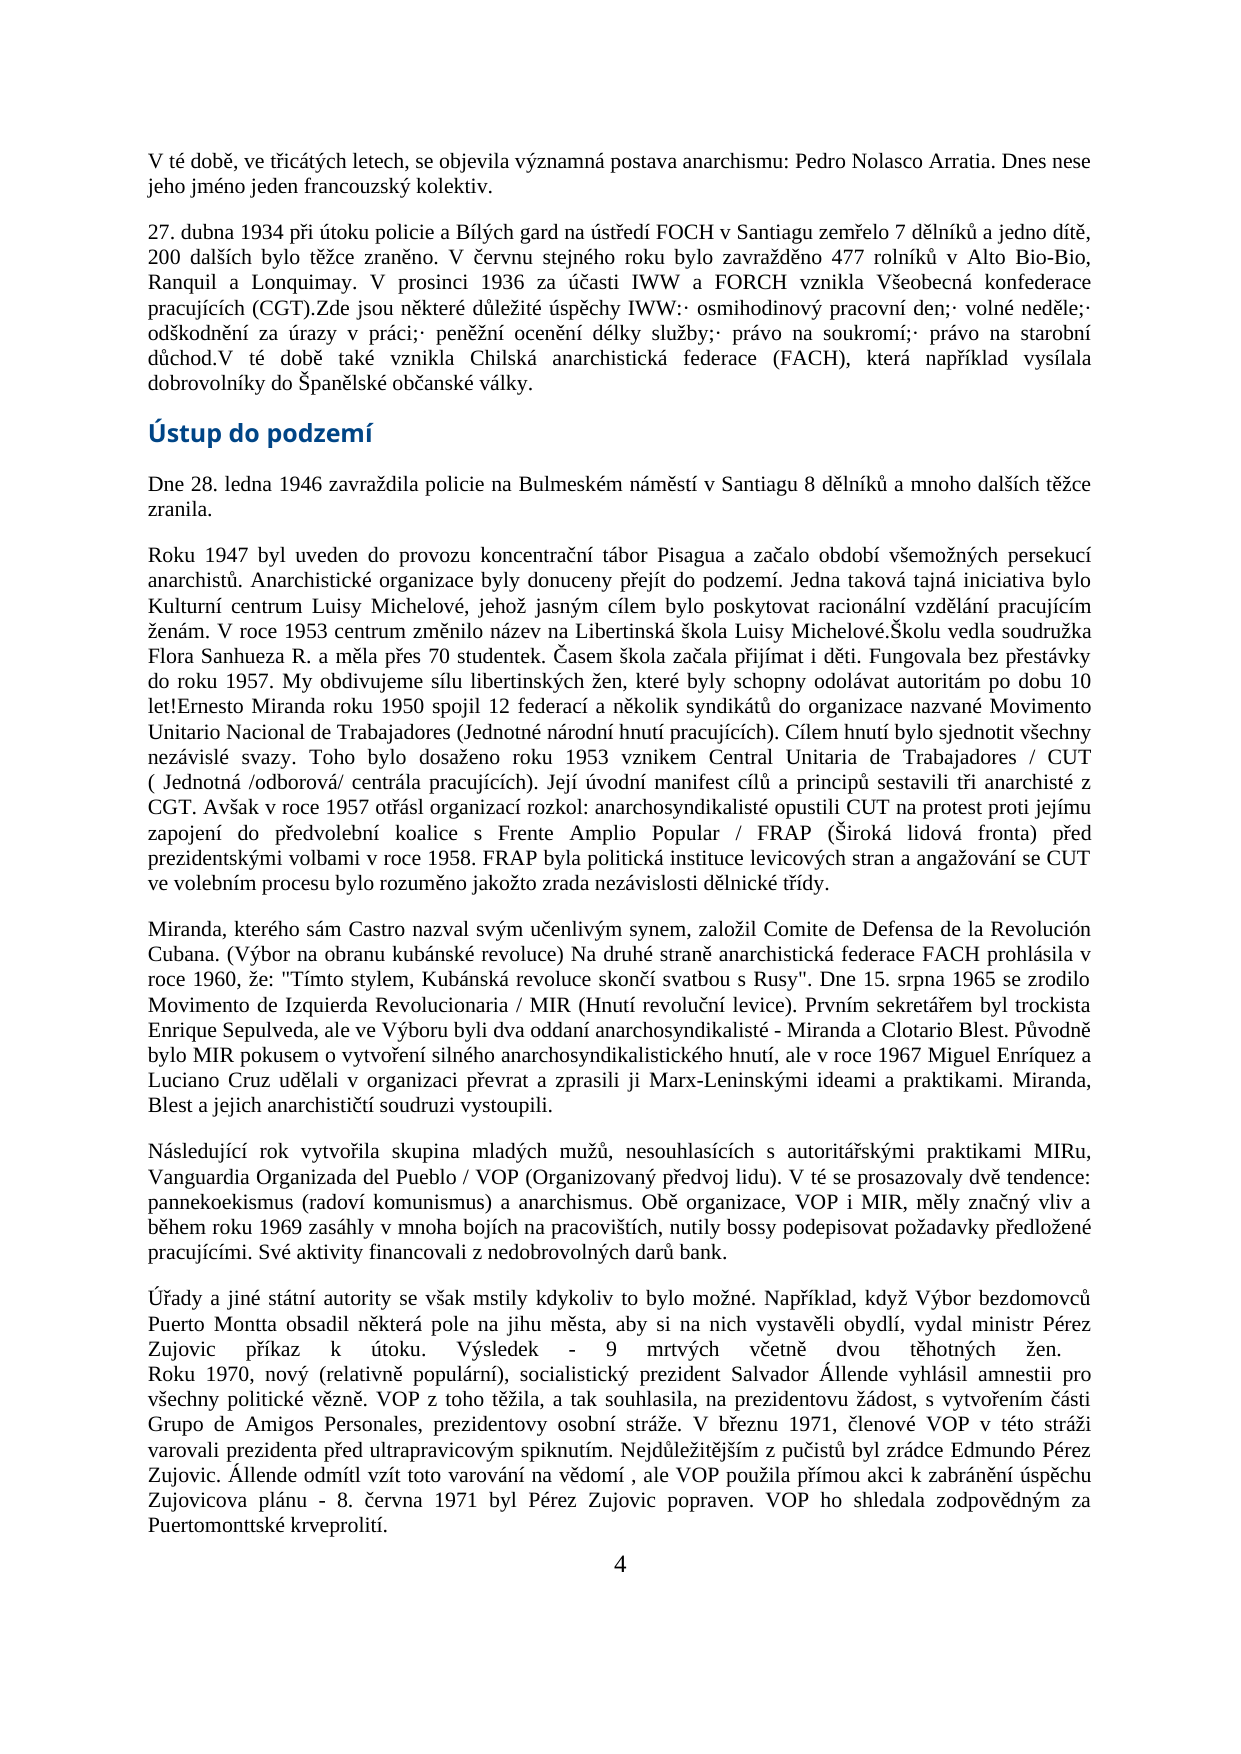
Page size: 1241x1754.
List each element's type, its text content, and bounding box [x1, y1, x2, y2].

text Miranda, kterého sám Castro nazval svým učenlivým synem, založil Comite de Defensa de la Revolución Cubana. (Výbor na obranu kubánské revoluce) Na druhé straně anarchistická federace FACH prohlásila v roce 1960, že: "Tímto stylem, Kubánská revoluce skončí svatbou s Rusy". Dne 15. srpna 1965 se zrodilo Movimento de Izquierda Revolucionaria / MIR (Hnutí revoluční levice). Prvním sekretářem byl trockista Enrique Sepulveda, ale ve Výboru byli dva oddaní anarchosyndikalisté - Miranda a Clotario Blest. Původně bylo MIR pokusem o vytvoření silného anarchosyndikalistického hnutí, ale v roce 1967 Miguel Enríquez a Luciano Cruz udělali v organizaci převrat a zprasili ji Marx-Leninskými ideami a praktikami. Miranda, Blest a jejich anarchističtí soudruzi vystoupili. [148, 916, 1093, 1118]
text 27. dubna 1934 při útoku policie a Bílých gard na ústředí FOCH v Santiagu zemřelo 7 dělníků a jedno dítě, 200 dalších bylo těžce zraněno. V červnu stejného roku bylo zavražděno 477 rolníků v Alto Bio-Bio, Ranquil a Lonquimay. V prosinci 1936 za účasti IWW a FORCH vznikla Všeobecná konfederace pracujících (CGT).Zde jsou některé důležité úspěchy IWW:· osmihodinový pracovní den;· volné neděle;· odškodnění za úrazy v práci;· peněžní ocenění délky služby;· právo na soukromí;· právo na starobní důchod.V té době také vznikla Chilská anarchistická federace (FACH), která například vysílala dobrovolníky do Španělské občanské války. [148, 219, 1093, 395]
text Ústup do podzemí [148, 416, 1093, 450]
text Následující rok vytvořila skupina mladých mužů, nesouhlasících s autoritářskými praktikami MIRu, Vanguardia Organizada del Pueblo / VOP (Organizovaný předvoj lidu). V té se prosazovaly dvě tendence: pannekoekismus (radoví komunismus) a anarchismus. Obě organizace, VOP i MIR, měly značný vliv a během roku 1969 zasáhly v mnoha bojích na pracovištích, nutily bossy podepisovat požadavky předložené pracujícími. Své aktivity financovali z nedobrovolných darů bank. [148, 1138, 1093, 1264]
text V té době, ve třicátých letech, se objevila významná postava anarchismu: Pedro Nolasco Arratia. Dnes nese jeho jméno jeden francouzský kolektiv. [148, 148, 1093, 198]
text Roku 1947 byl uveden do provozu koncentrační tábor Pisagua a začalo období všemožných persekucí anarchistů. Anarchistické organizace byly donuceny přejít do podzemí. Jedna taková tajná iniciativa bylo Kulturní centrum Luisy Michelové, jehož jasným cílem bylo poskytovat racionální vzdělání pracujícím ženám. V roce 1953 centrum změnilo název na Libertinská škola Luisy Michelové.Školu vedla soudružka Flora Sanhueza R. a měla přes 70 studentek. Časem škola začala přijímat i děti. Fungovala bez přestávky do roku 1957. My obdivujeme sílu libertinských žen, které byly schopny odolávat autoritám po dobu 10 let!Ernesto Miranda roku 1950 spojil 12 federací a několik syndikátů do organizace nazvané Movimento Unitario Nacional de Trabajadores (Jednotné národní hnutí pracujících). Cílem hnutí bylo sjednotit všechny nezávislé svazy. Toho bylo dosaženo roku 1953 vznikem Central Unitaria de Trabajadores / CUT ( Jednotná /odborová/ centrála pracujících). Její úvodní manifest cílů a principů sestavili tři anarchisté z CGT. Avšak v roce 1957 otřásl organizací rozkol: anarchosyndikalisté opustili CUT na protest proti jejímu zapojení do předvolební koalice s Frente Amplio Popular / FRAP (Široká lidová fronta) před prezidentskými volbami v roce 1958. FRAP byla politická instituce levicových stran a angažování se CUT ve volebním procesu bylo rozuměno jakožto zrada nezávislosti dělnické třídy. [148, 542, 1093, 895]
text Úřady a jiné státní autority se však mstily kdykoliv to bylo možné. Například, když Výbor bezdomovců Puerto Montta obsadil některá pole na jihu města, aby si na nich vystavěli obydlí, vydal ministr Pérez Zujovic příkaz k útoku. Výsledek - 9 mrtvých včetně dvou těhotných žen. Roku 1970, nový (relativně populární), socialistický prezident Salvador Állende vyhlásil amnestii pro všechny politické vězně. VOP z toho těžila, a tak souhlasila, na prezidentovu žádost, s vytvořením části Grupo de Amigos Personales, prezidentovy osobní stráže. V březnu 1971, členové VOP v této stráži varovali prezidenta před ultrapravicovým spiknutím. Nejdůležitějším z pučistů byl zrádce Edmundo Pérez Zujovic. Állende odmítl vzít toto varování na vědomí , ale VOP použila přímou akci k zabránění úspěchu Zujovicova plánu - 8. června 1971 byl Pérez Zujovic popraven. VOP ho shledala zodpovědným za Puertomonttské krveprolití. [148, 1285, 1093, 1537]
text Dne 28. ledna 1946 zavraždila policie na Bulmeském náměstí v Santiagu 8 dělníků a mnoho dalších těžce zranila. [148, 471, 1093, 521]
